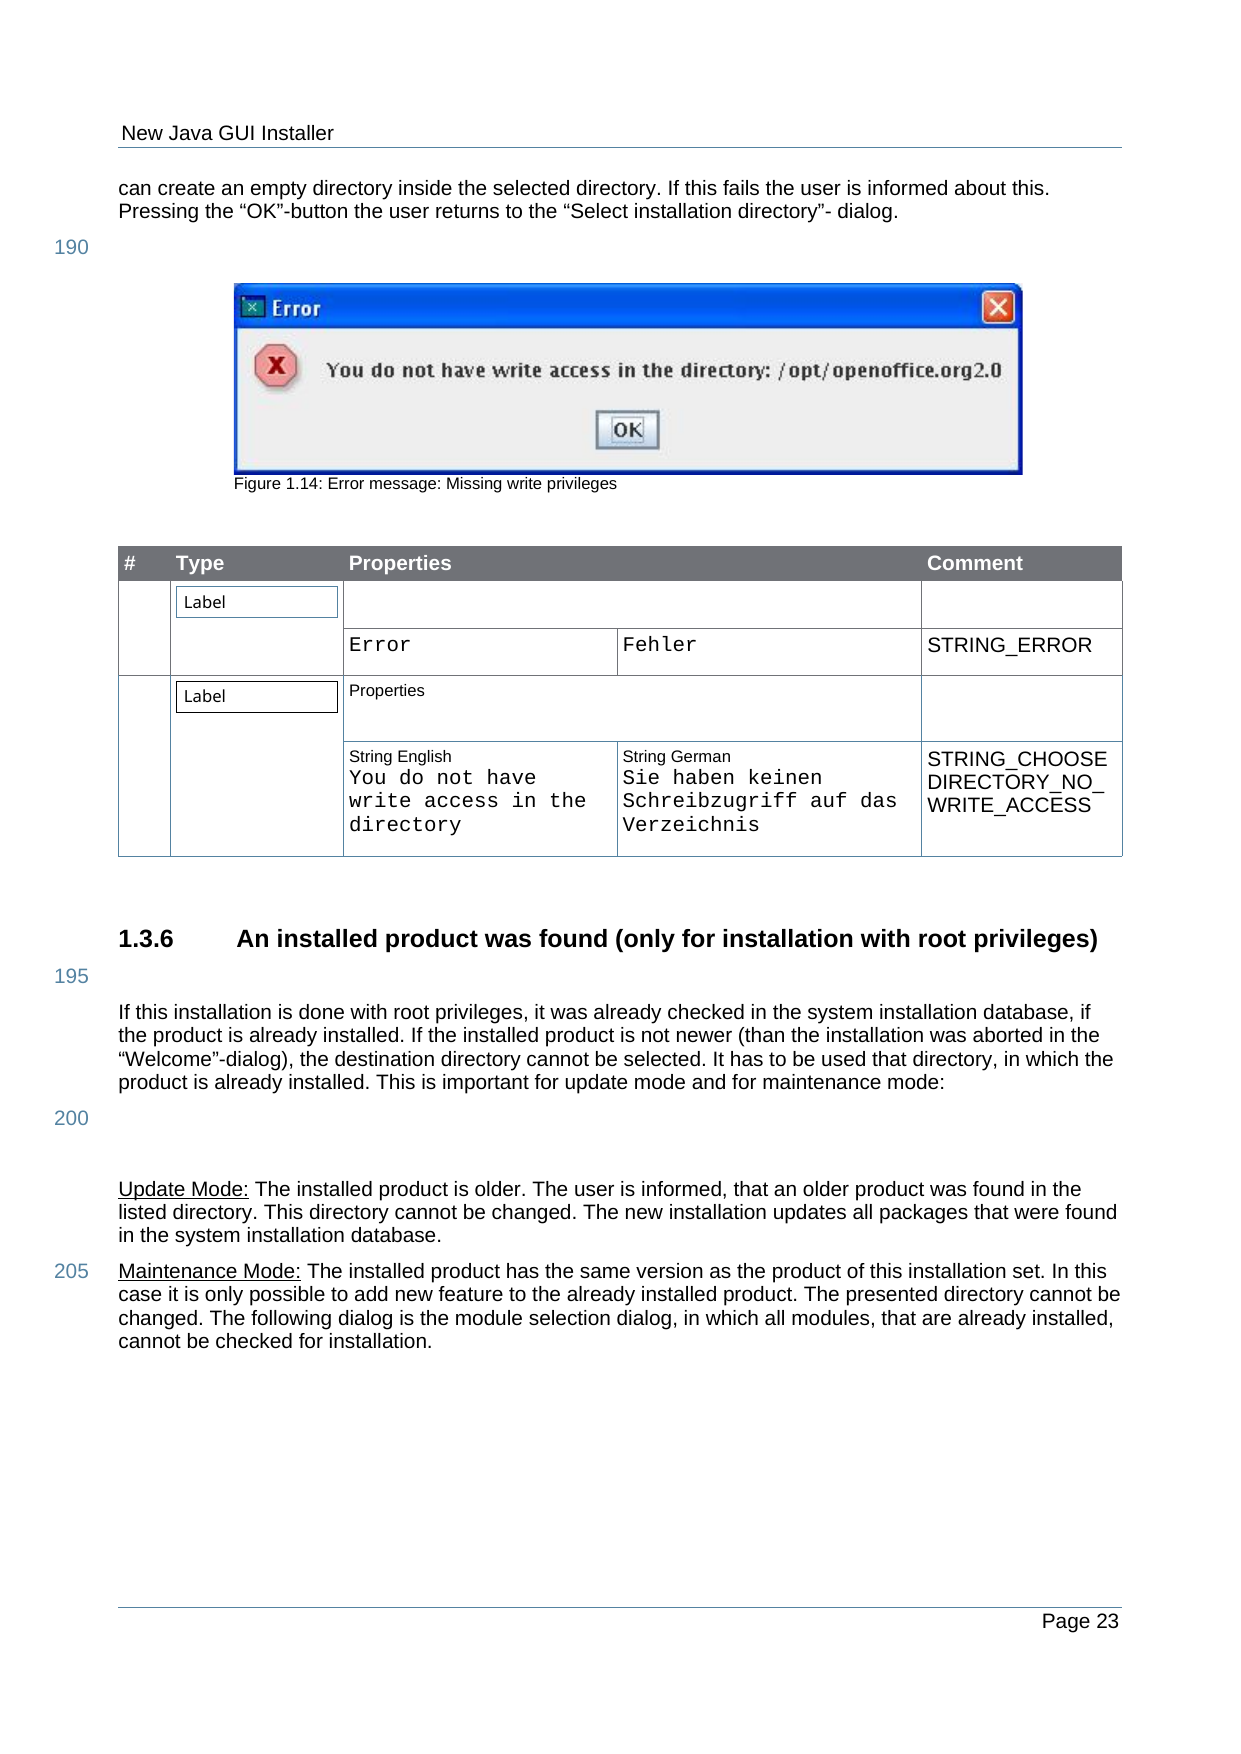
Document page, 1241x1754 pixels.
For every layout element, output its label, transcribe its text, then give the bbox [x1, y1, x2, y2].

table_cell <#> [119, 676, 170, 856]
table_cell STRING_ERROR [922, 629, 1122, 675]
table_cell <#> [119, 581, 170, 675]
text Update Mode: The installed product is older. The user is informed, that an older product was found in the listed directory. This directory cannot be changed. The new installation updates all packages that were found in the system installation database. [118, 1177, 1122, 1247]
subtitle An installed product was found (only for installation with root privileges) [118, 925, 1122, 953]
table_cell STRING_CHOOSEDIRECTORY_NO_WRITE_ACCESS [922, 742, 1122, 856]
table_cell [171, 676, 343, 856]
table_header # [118, 546, 170, 581]
text If this installation is done with root privileges, it was already checked in the system installation database, if the product is already installed. If the installed product is not newer (than the installation was aborted in the “Welcome”-dialog), the destination directory cannot be selected. It has to be used that directory, in which the product is already installed. This is important for update mode and for maintenance mode: [118, 1001, 1122, 1093]
table_header Properties [344, 676, 921, 741]
picture [233, 283, 1023, 475]
text Maintenance Mode: The installed product has the same version as the product of this installation set. In this case it is only possible to add new feature to the already installed product. The presented directory cannot be changed. The following dialog is the module selection dialog, in which all modules, that are already installed, cannot be checked for installation. [118, 1260, 1122, 1353]
table_header [922, 581, 1122, 628]
table_cell Fehler [618, 629, 921, 675]
text Figure 1.14: Error message: Missing write privileges [234, 475, 1023, 493]
table_header Properties [343, 546, 921, 581]
table_cell String German Sie haben keinen Schreibzugriff auf das Verzeichnis [618, 742, 921, 856]
table_header [344, 581, 921, 628]
table_header [922, 676, 1122, 741]
text can create an empty directory inside the selected directory. If this fails the user is informed about this. Pressing the “OK”-button the user returns to the “Select installation directory”- dialog. [118, 177, 1122, 223]
table_cell Error [344, 629, 617, 675]
table_cell String English You do not have write access in the directory [344, 742, 617, 856]
table_cell [171, 581, 343, 675]
table_header Type [170, 546, 343, 581]
table_header Comment [921, 546, 1122, 581]
